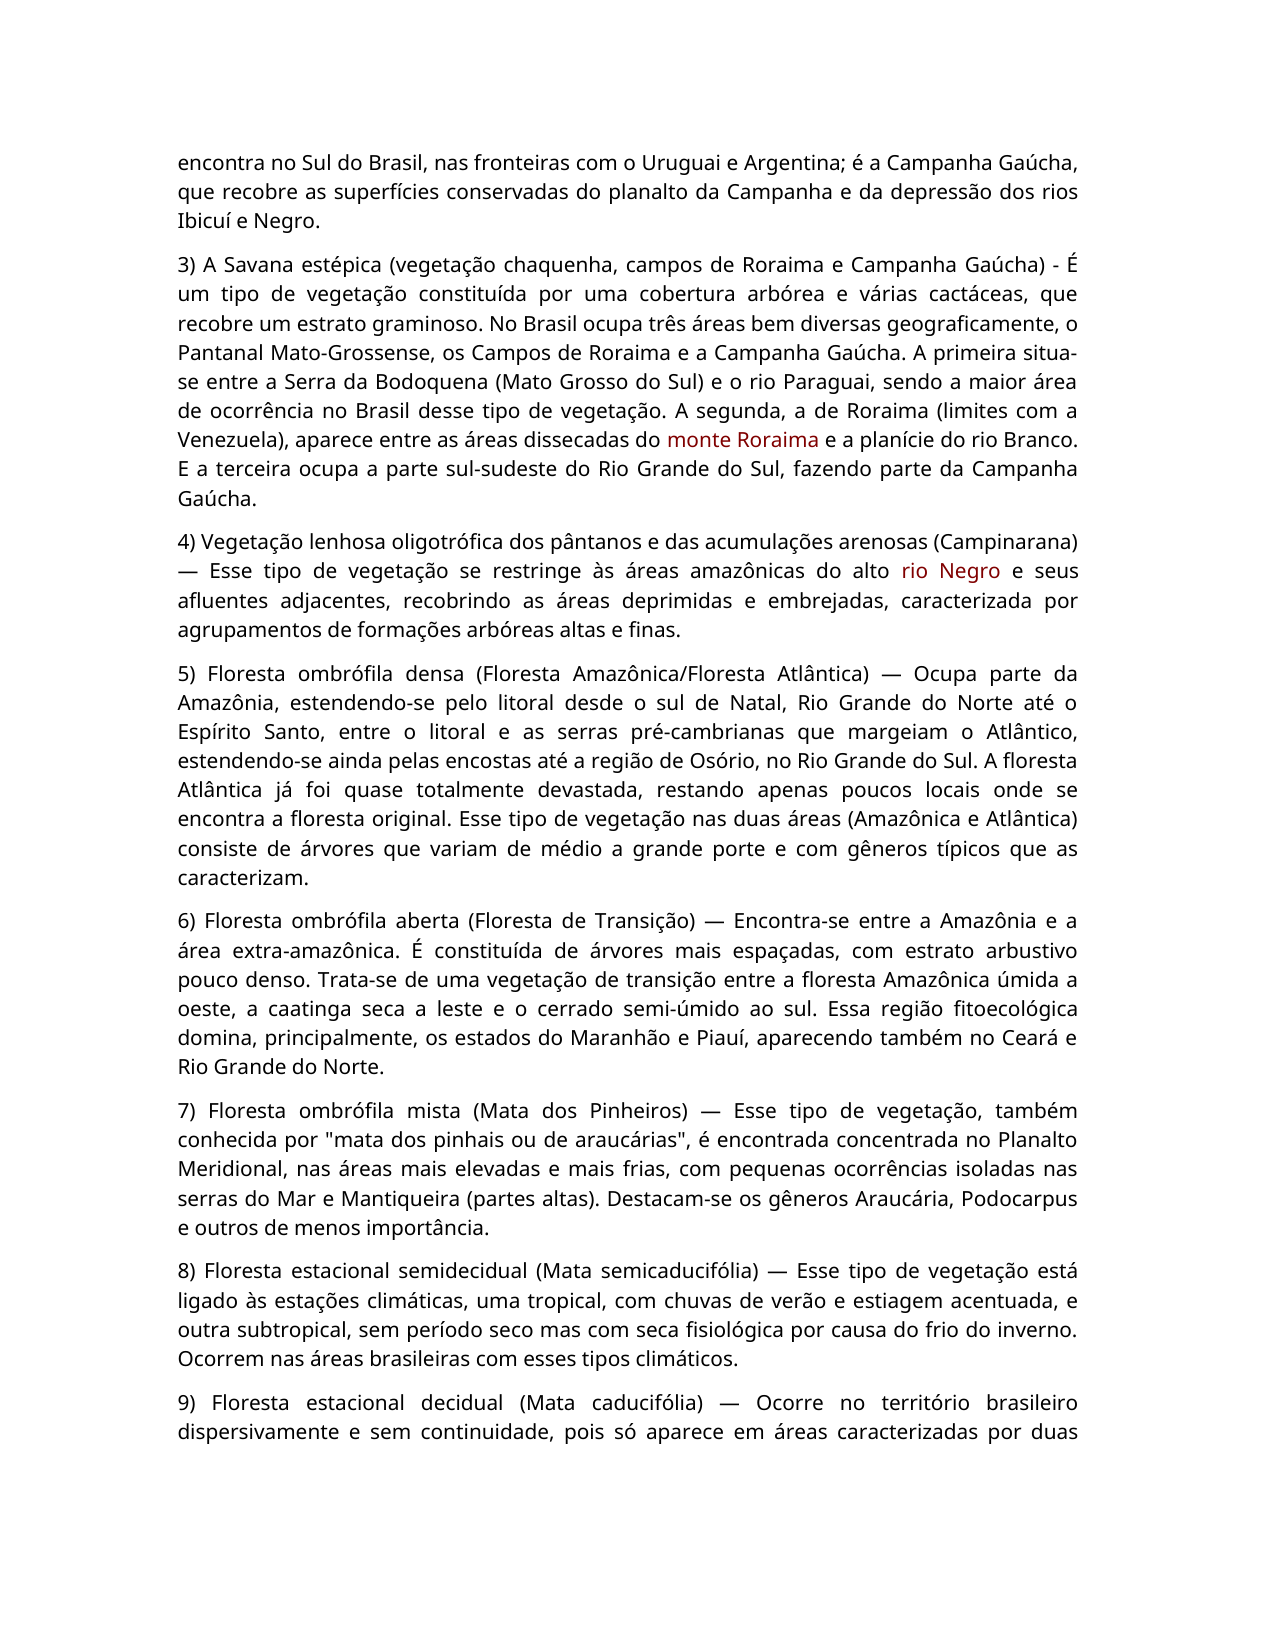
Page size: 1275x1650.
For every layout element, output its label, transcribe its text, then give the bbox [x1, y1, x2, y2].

text 4) Vegetação lenhosa oligotrófica dos pântanos e das acumulações arenosas (Campinarana) — Esse tipo de vegetação se restringe às áreas amazônicas do alto rio Negro e seus afluentes adjacentes, recobrindo as áreas deprimidas e embrejadas, caracterizada por agrupamentos de formações arbóreas altas e finas. [177, 527, 1079, 643]
text 6) Floresta ombrófila aberta (Floresta de Transição) — Encontra-se entre a Amazônia e a área extra-amazônica. É constituída de árvores mais espaçadas, com estrato arbustivo pouco denso. Trata-se de uma vegetação de transição entre a floresta Amazônica úmida a oeste, a caatinga seca a leste e o cerrado semi-úmido ao sul. Essa região fitoecológica domina, principalmente, os estados do Maranhão e Piauí, aparecendo também no Ceará e Rio Grande do Norte. [177, 906, 1079, 1081]
text 9) Floresta estacional decidual (Mata caducifólia) — Ocorre no território brasileiro dispersivamente e sem continuidade, pois só aparece em áreas caracterizadas por duas [177, 1387, 1079, 1446]
text 7) Floresta ombrófila mista (Mata dos Pinheiros) — Esse tipo de vegetação, também conhecida por "mata dos pinhais ou de araucárias", é encontrada concentrada no Planalto Meridional, nas áreas mais elevadas e mais frias, com pequenas ocorrências isoladas nas serras do Mar e Mantiqueira (partes altas). Destacam-se os gêneros Araucária, Podocarpus e outros de menos importância. [177, 1096, 1079, 1241]
text 3) A Savana estépica (vegetação chaquenha, campos de Roraima e Campanha Gaúcha) - É um tipo de vegetação constituída por uma cobertura arbórea e várias cactáceas, que recobre um estrato graminoso. No Brasil ocupa três áreas bem diversas geograficamente, o Pantanal Mato-Grossense, os Campos de Roraima e a Campanha Gaúcha. A primeira situa-se entre a Serra da Bodoquena (Mato Grosso do Sul) e o rio Paraguai, sendo a maior área de ocorrência no Brasil desse tipo de vegetação. A segunda, a de Roraima (limites com a Venezuela), aparece entre as áreas dissecadas do monte Roraima e a planície do rio Branco. E a terceira ocupa a parte sul-sudeste do Rio Grande do Sul, fazendo parte da Campanha Gaúcha. [177, 250, 1079, 512]
text encontra no Sul do Brasil, nas fronteiras com o Uruguai e Argentina; é a Campanha Gaúcha, que recobre as superfícies conservadas do planalto da Campanha e da depressão dos rios Ibicuí e Negro. [177, 148, 1079, 235]
text 5) Floresta ombrófila densa (Floresta Amazônica/Floresta Atlântica) — Ocupa parte da Amazônia, estendendo-se pelo litoral desde o sul de Natal, Rio Grande do Norte até o Espírito Santo, entre o litoral e as serras pré-cambrianas que margeiam o Atlântico, estendendo-se ainda pelas encostas até a região de Osório, no Rio Grande do Sul. A floresta Atlântica já foi quase totalmente devastada, restando apenas poucos locais onde se encontra a floresta original. Esse tipo de vegetação nas duas áreas (Amazônica e Atlântica) consiste de árvores que variam de médio a grande porte e com gêneros típicos que as caracterizam. [177, 658, 1079, 891]
text 8) Floresta estacional semidecidual (Mata semicaducifólia) — Esse tipo de vegetação está ligado às estações climáticas, uma tropical, com chuvas de verão e estiagem acentuada, e outra subtropical, sem período seco mas com seca fisiológica por causa do frio do inverno. Ocorrem nas áreas brasileiras com esses tipos climáticos. [177, 1256, 1079, 1373]
